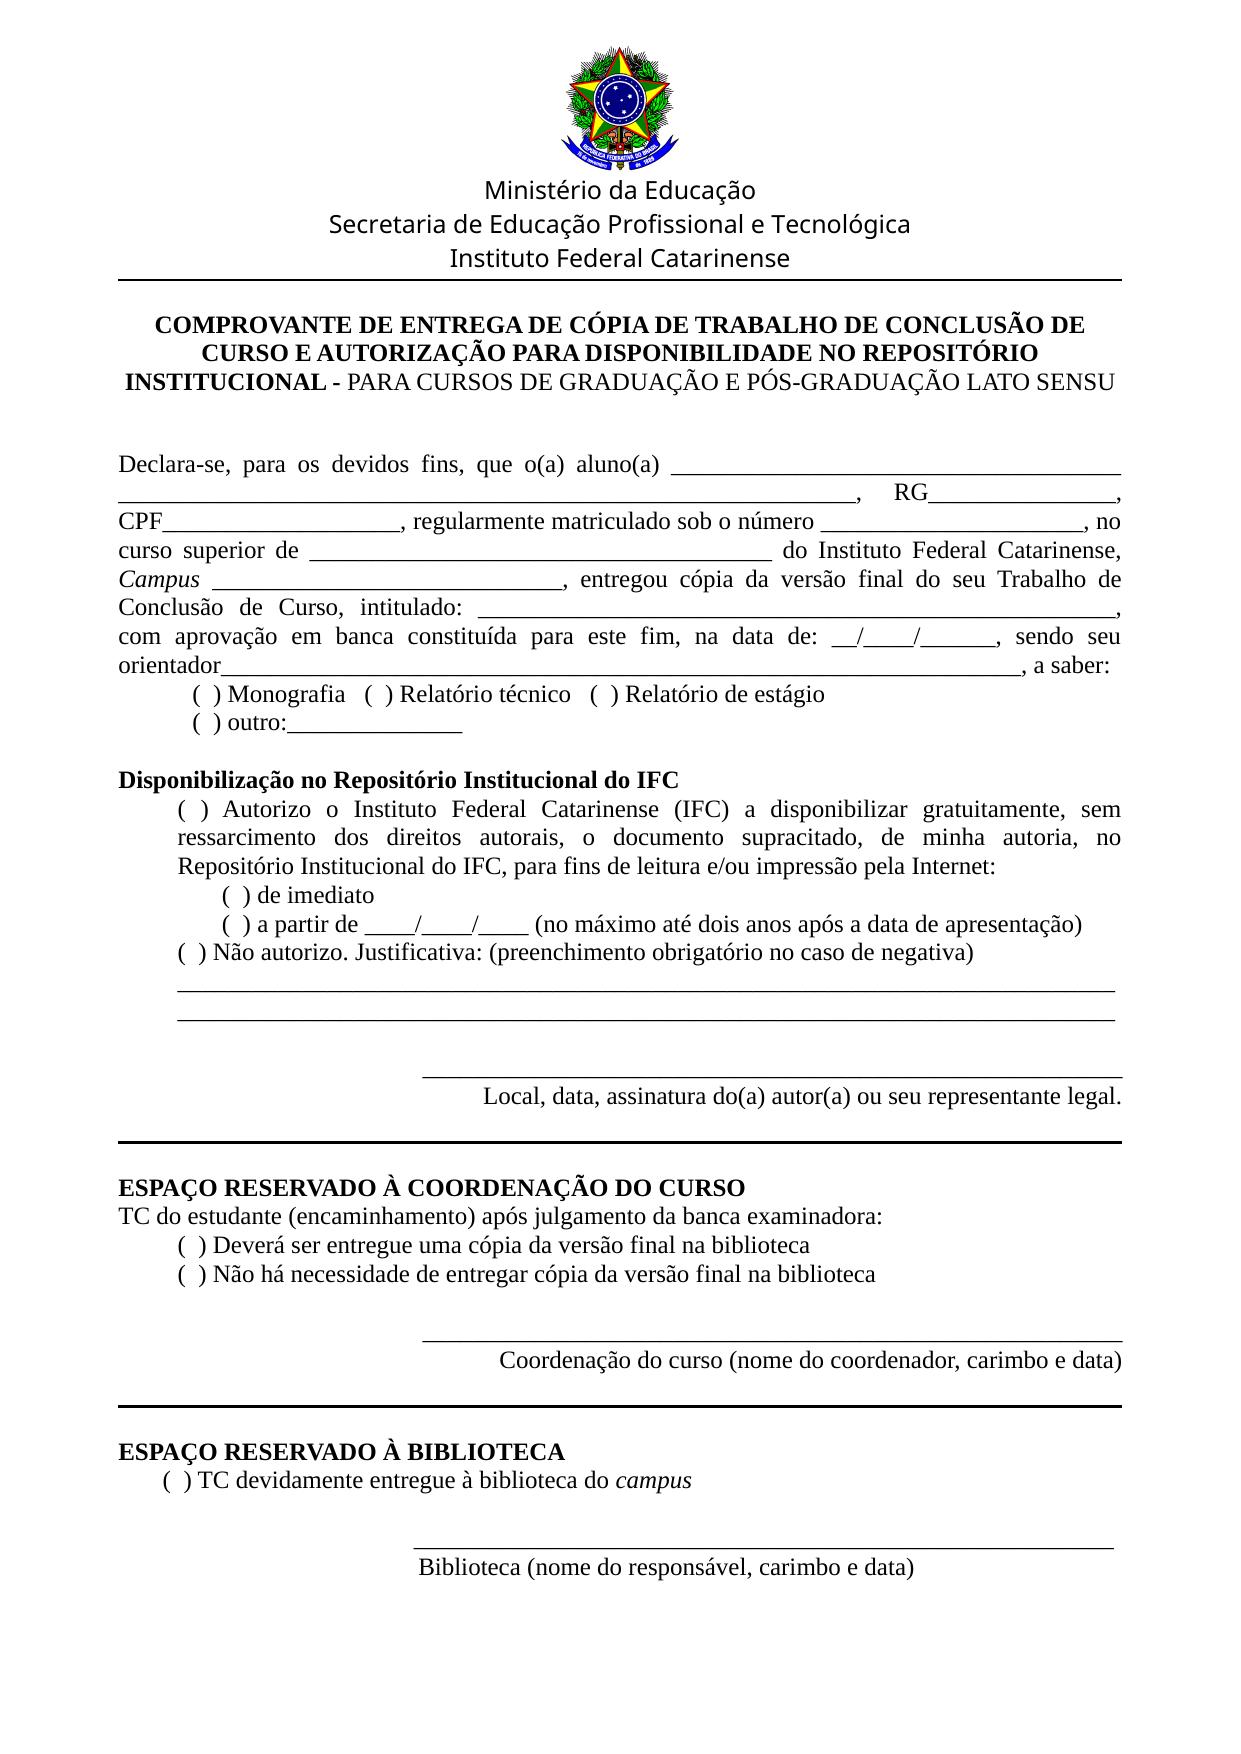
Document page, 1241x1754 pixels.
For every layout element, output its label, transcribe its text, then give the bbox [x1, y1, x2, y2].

text ( ) TC devidamente entregue à biblioteca do campus [148, 1465, 1122, 1494]
subtitle COMPROVANTE DE ENTREGA DE CÓPIA DE TRABALHO DE CONCLUSÃO DE CURSO E AUTORIZAÇÃO PARA DISPONIBILIDADE NO REPOSITÓRIO INSTITUCIONAL - PARA CURSOS DE GRADUAÇÃO E PÓS-GRADUAÇÃO LATO SENSU [118, 310, 1122, 396]
text ESPAÇO RESERVADO À COORDENAÇÃO DO CURSO [118, 1173, 1122, 1201]
text ________________________________________________________ [118, 1316, 1122, 1345]
text ESPAÇO RESERVADO À BIBLIOTECA [118, 1437, 1122, 1465]
text Local, data, assinatura do(a) autor(a) ou seu representante legal. [118, 1081, 1122, 1110]
text Biblioteca (nome do responsável, carimbo e data) [343, 1552, 1122, 1580]
text ( ) Monografia ( ) Relatório técnico ( ) Relatório de estágio [192, 679, 1122, 707]
text TC do estudante (encaminhamento) após julgamento da banca examinadora: [118, 1201, 1122, 1230]
text ( ) outro:______________ [192, 707, 1122, 736]
text Disponibilização no Repositório Institucional do IFC [118, 765, 1122, 794]
text Declara-se, para os devidos fins, que o(a) aluno(a) ____________________________________ ___________________________________________________________, RG_______________, CPF___________________, regularmente matriculado sob o número _____________________, no curso superior de _____________________________________ do Instituto Federal Catarinense, Campus ____________________________, entregou cópia da versão final do seu Trabalho de Conclusão de Curso, intitulado: ___________________________________________________, com aprovação em banca constituída para este fim, na data de: __/____/______, sendo seu orientador________________________________________________________________, a saber: [118, 449, 1122, 679]
text ( ) Não autorizo. Justificativa: (preenchimento obrigatório no caso de negativa) ______________________________________________________________________________________________________________________________________________________ [177, 937, 1122, 1024]
text ( ) Não há necessidade de entregar cópia da versão final na biblioteca [177, 1259, 1122, 1288]
text ( ) de imediato [222, 880, 1122, 909]
text Coordenação do curso (nome do coordenador, carimbo e data) [118, 1345, 1122, 1374]
text ________________________________________________________ [118, 1052, 1122, 1081]
text ( ) Autorizo o Instituto Federal Catarinense (IFC) a disponibilizar gratuitamente, sem ressarcimento dos direitos autorais, o documento supracitado, de minha autoria, no Repositório Institucional do IFC, para fins de leitura e/ou impressão pela Internet: [177, 794, 1122, 880]
text ( ) a partir de ____/____/____ (no máximo até dois anos após a data de apresentação) [222, 909, 1122, 937]
picture [562, 45, 678, 171]
text ________________________________________________________ [118, 1523, 1122, 1552]
text ( ) Deverá ser entregue uma cópia da versão final na biblioteca [177, 1230, 1122, 1259]
